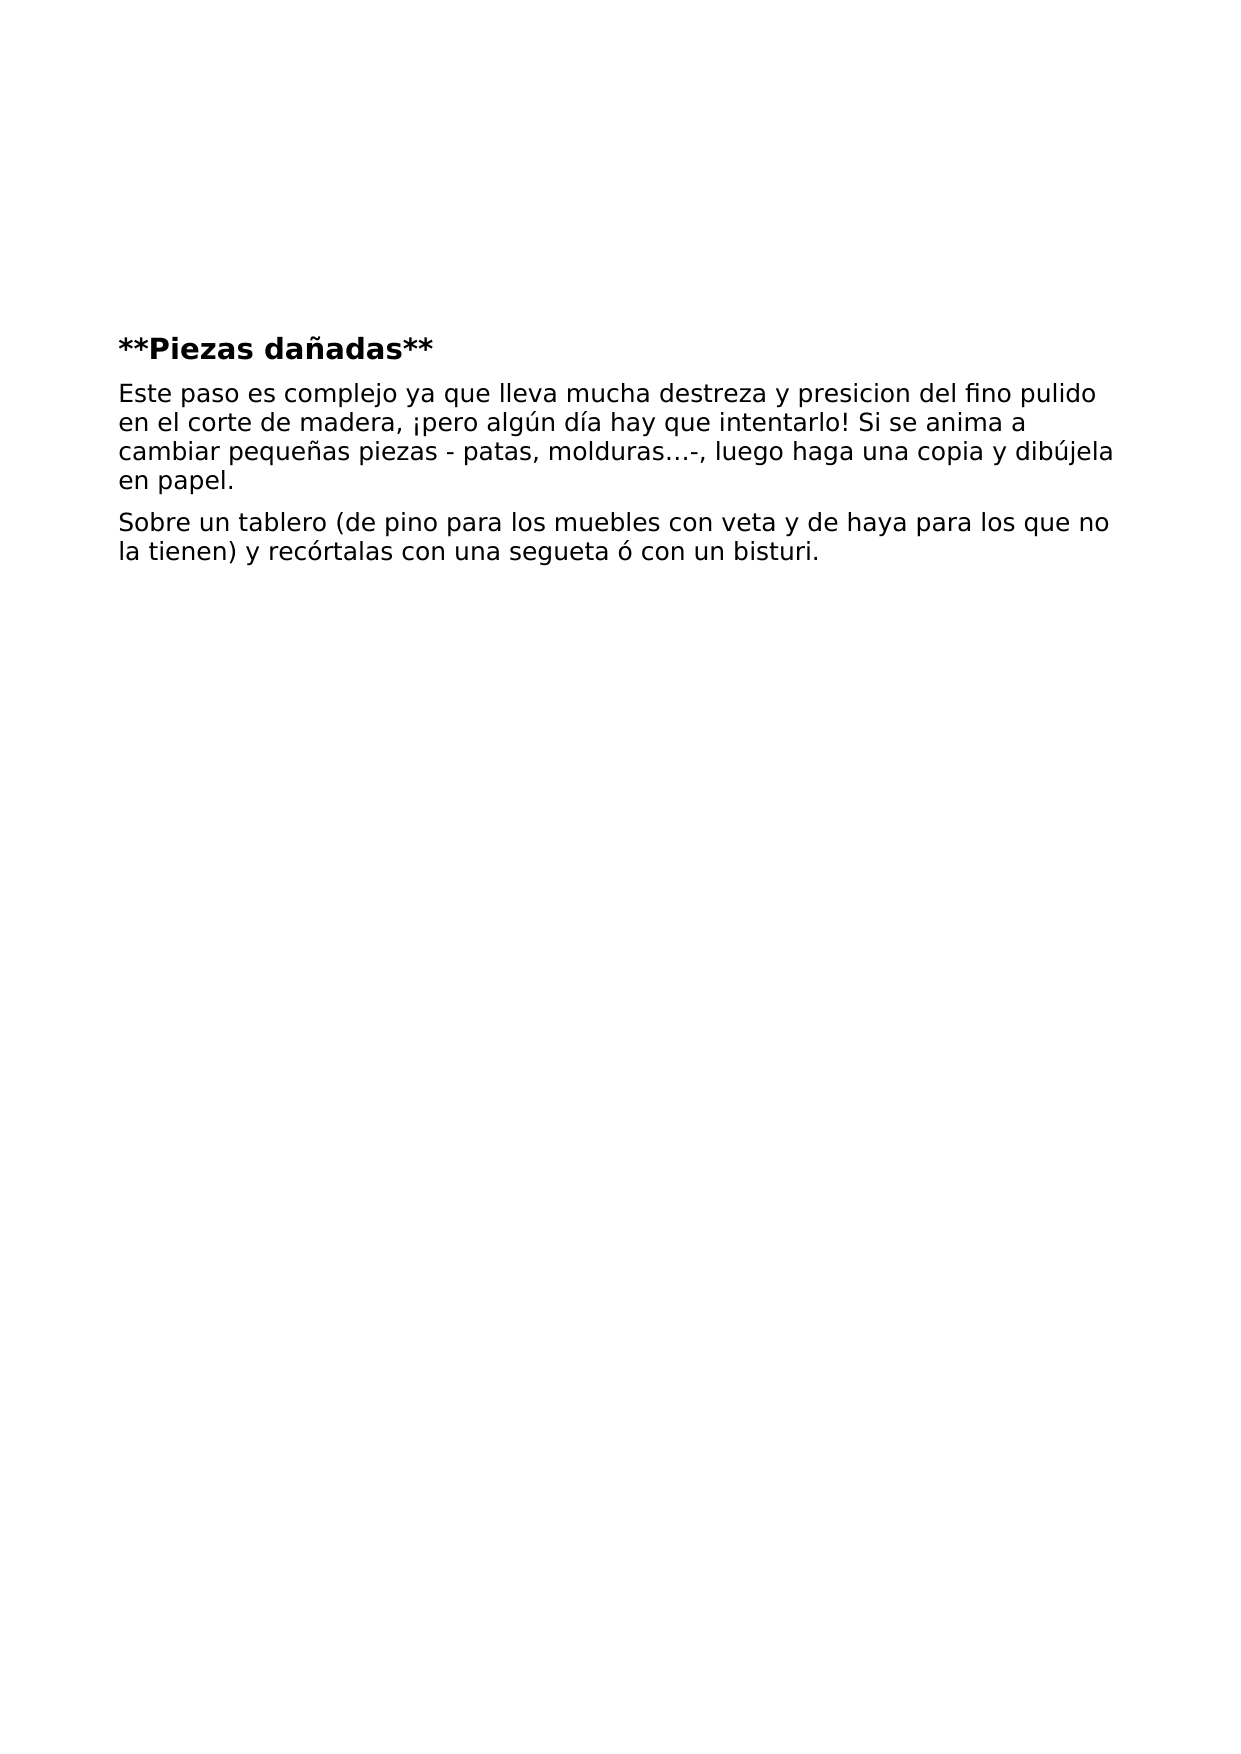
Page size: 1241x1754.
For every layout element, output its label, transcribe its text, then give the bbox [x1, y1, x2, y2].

text Sobre un tablero (de pino para los muebles con veta y de haya para los que no la tienen) y recórtalas con una segueta ó con un bisturi. [118, 508, 1122, 566]
subtitle **Piezas dañadas** [118, 332, 1122, 366]
text Este paso es complejo ya que lleva mucha destreza y presicion del fino pulido en el corte de madera, ¡pero algún día hay que intentarlo! Si se anima a cambiar pequeñas piezas - patas, molduras…-, luego haga una copia y dibújela en papel. [118, 379, 1122, 496]
